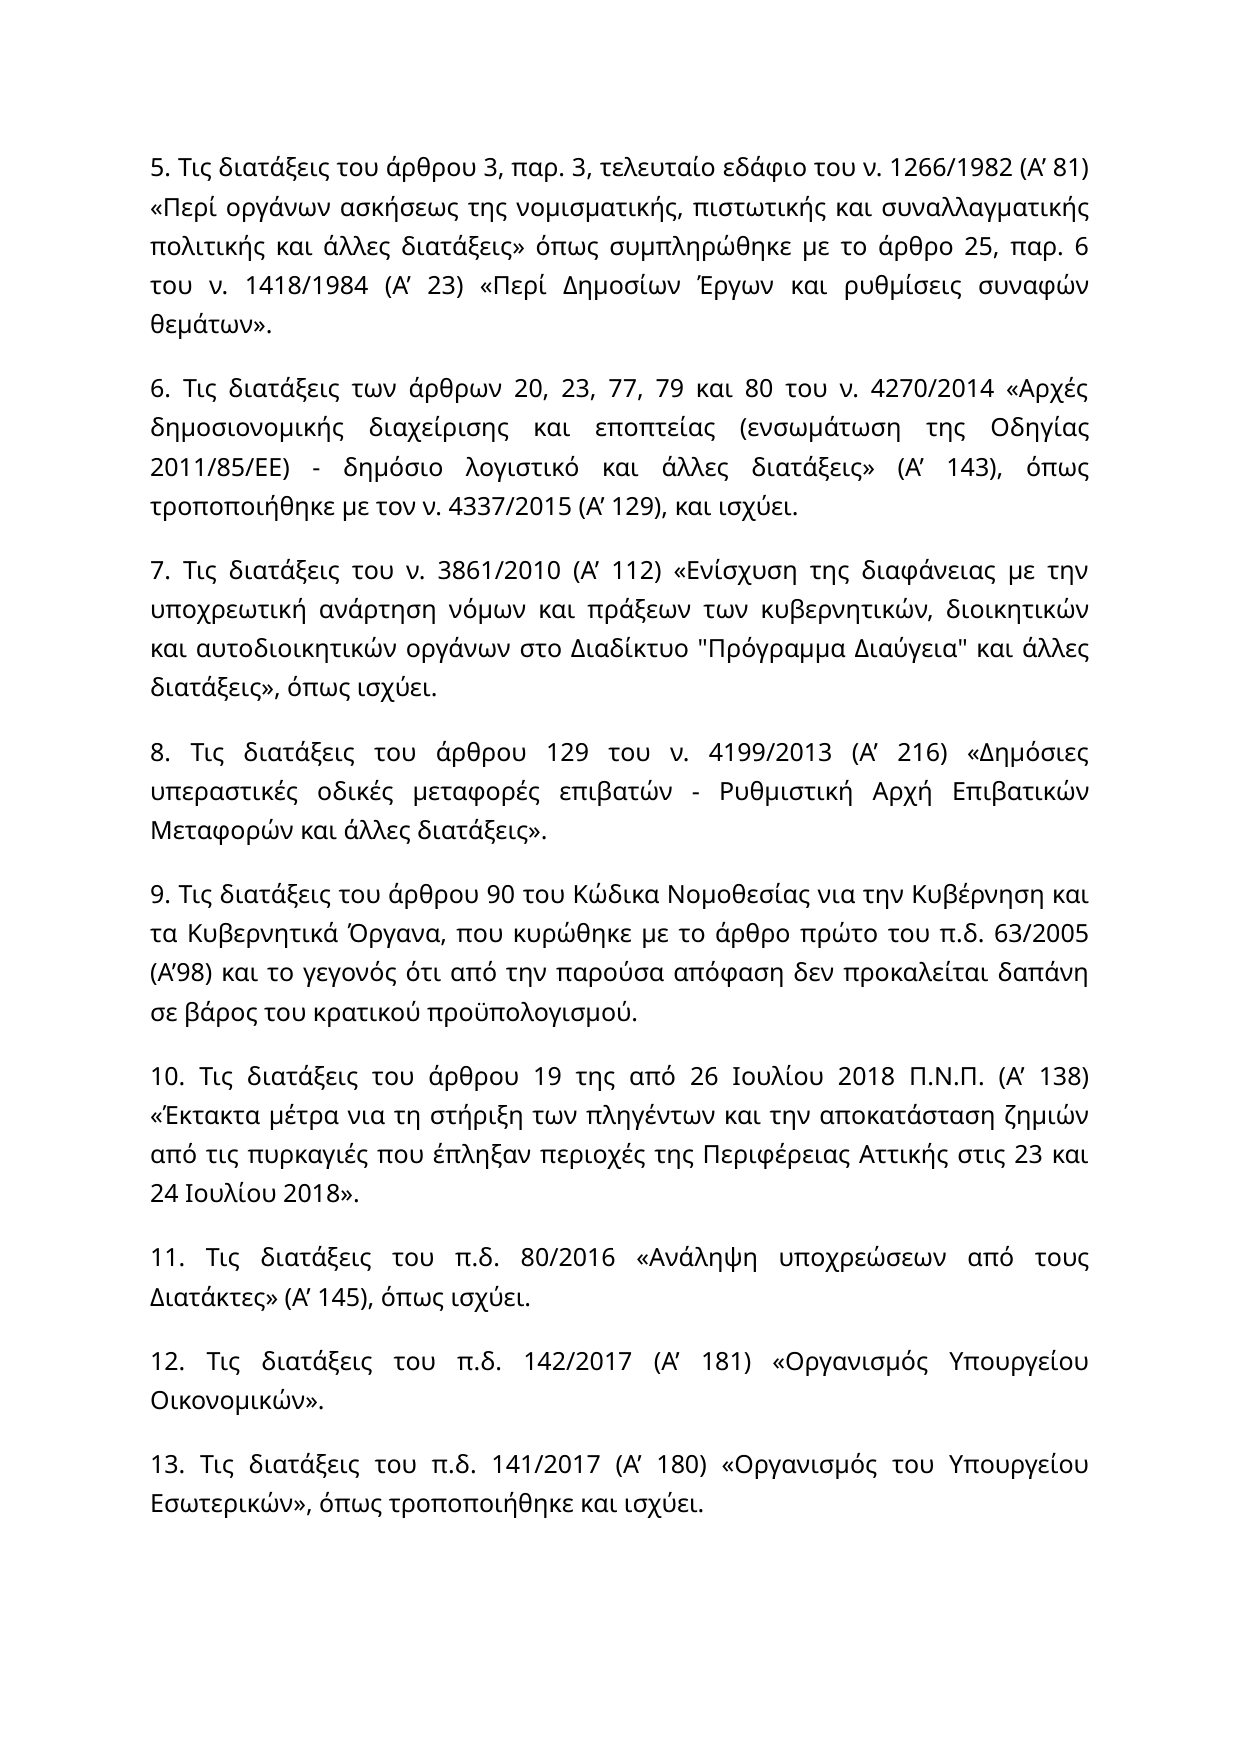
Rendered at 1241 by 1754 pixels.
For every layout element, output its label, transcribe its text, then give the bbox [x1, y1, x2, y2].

text 6. Τις διατάξεις των άρθρων 20, 23, 77, 79 και 80 του ν. 4270/2014 «Αρχές δημοσιονομικής διαχείρισης και εποπτείας (ενσωμάτωση της Οδηγίας 2011/85/ΕΕ) - δημόσιο λογιστικό και άλλες διατάξεις» (Α’ 143), όπως τροποποιήθηκε με τον ν. 4337/2015 (Α’ 129), και ισχύει. [150, 371, 1090, 522]
text 11. Τις διατάξεις του π.δ. 80/2016 «Ανάληψη υποχρεώσεων από τους Διατάκτες» (Α’ 145), όπως ισχύει. [150, 1240, 1090, 1313]
text 7. Τις διατάξεις του ν. 3861/2010 (Α’ 112) «Ενίσχυση της διαφάνειας με την υποχρεωτική ανάρτηση νόμων και πράξεων των κυβερνητικών, διοικητικών και αυτοδιοικητικών οργάνων στο Διαδίκτυο "Πρόγραμμα Διαύγεια" και άλλες διατάξεις», όπως ισχύει. [150, 552, 1090, 704]
text 5. Τις διατάξεις του άρθρου 3, παρ. 3, τελευταίο εδάφιο του ν. 1266/1982 (Α’ 81) «Περί οργάνων ασκήσεως της νομισματικής, πιστωτικής και συναλλαγματικής πολιτικής και άλλες διατάξεις» όπως συμπληρώθηκε με το άρθρο 25, παρ. 6 του ν. 1418/1984 (Α’ 23) «Περί Δημοσίων Έργων και ρυθμίσεις συναφών θεμάτων». [150, 150, 1090, 341]
text 8. Τις διατάξεις του άρθρου 129 του ν. 4199/2013 (Α’ 216) «Δημόσιες υπεραστικές οδικές μεταφορές επιβατών - Ρυθμιστική Αρχή Επιβατικών Μεταφορών και άλλες διατάξεις». [150, 734, 1090, 847]
text 13. Τις διατάξεις του π.δ. 141/2017 (Α’ 180) «Οργανισμός του Υπουργείου Εσωτερικών», όπως τροποποιήθηκε και ισχύει. [150, 1447, 1090, 1520]
text 12. Τις διατάξεις του π.δ. 142/2017 (Α’ 181) «Οργανισμός Υπουργείου Οικονομικών». [150, 1343, 1090, 1417]
text 9. Τις διατάξεις του άρθρου 90 του Κώδικα Νομοθεσίας νια την Κυβέρνηση και τα Κυβερνητικά Όργανα, που κυρώθηκε με το άρθρο πρώτο του π.δ. 63/2005 (Α’98) και το γεγονός ότι από την παρούσα απόφαση δεν προκαλείται δαπάνη σε βάρος του κρατικού προϋπολογισμού. [150, 877, 1090, 1028]
text 10. Τις διατάξεις του άρθρου 19 της από 26 Ιουλίου 2018 Π.Ν.Π. (Α’ 138) «Έκτακτα μέτρα νια τη στήριξη των πληγέντων και την αποκατάσταση ζημιών από τις πυρκαγιές που έπληξαν περιοχές της Περιφέρειας Αττικής στις 23 και 24 Ιουλίου 2018». [150, 1058, 1090, 1210]
